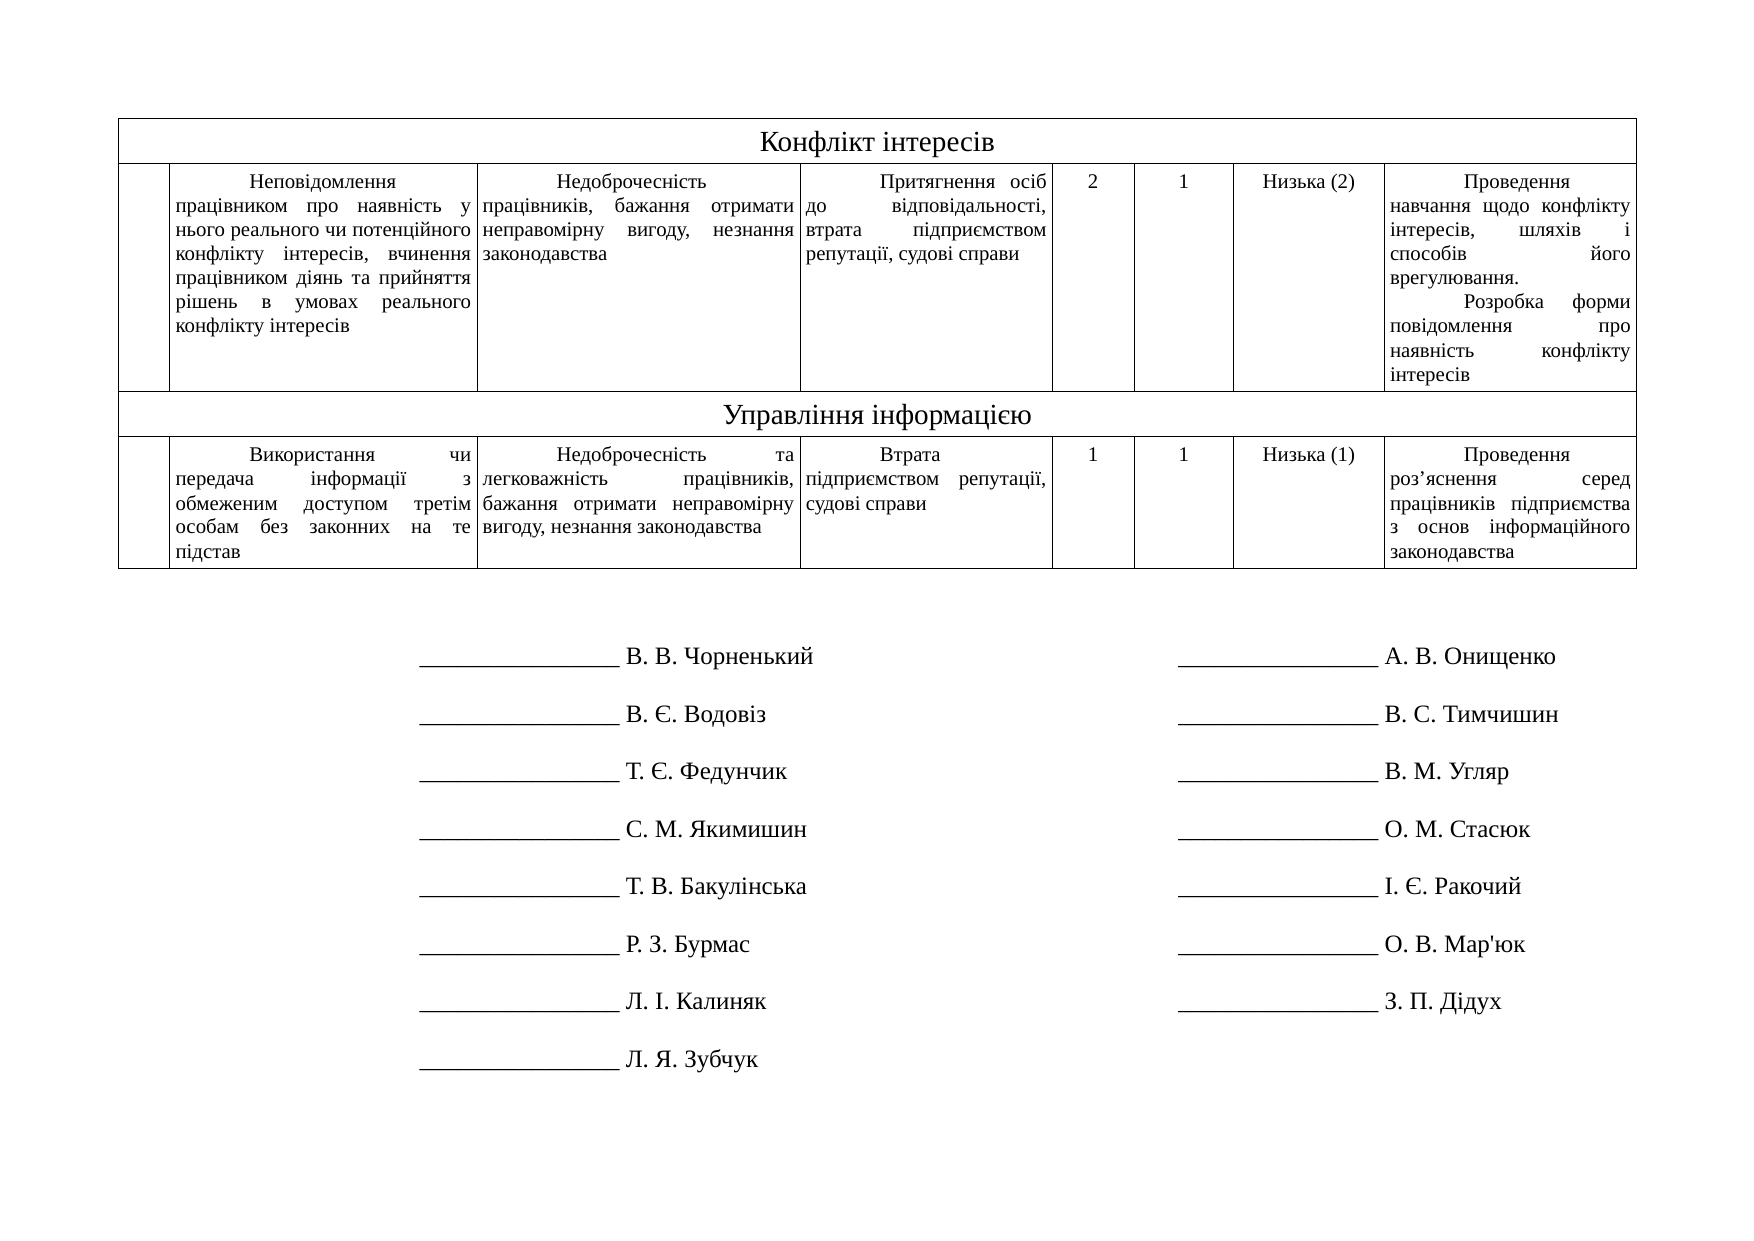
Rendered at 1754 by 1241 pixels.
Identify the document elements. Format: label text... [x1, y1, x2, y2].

table_cell Притягнення осіб до відповідальності, втрата підприємством репутації, судові справи [801, 164, 1052, 391]
table_cell 1 [1053, 437, 1134, 568]
table_cell Використання чи передача інформації з обмеженим доступом третім особам без законних на те підстав [170, 437, 477, 568]
table_cell Недоброчесність працівників, бажання отримати неправомірну вигоду, незнання законодавства [478, 164, 800, 391]
table_cell Низька (2) [1234, 164, 1384, 391]
table_cell Управління інформацією [119, 392, 1636, 436]
table_cell Недоброчесність та легковажність працівників, бажання отримати неправомірну вигоду, незнання законодавства [478, 437, 800, 568]
table_cell Втрата підприємством репутації, судові справи [801, 437, 1052, 568]
table_header ________________ В. В. Чорненький ________________ В. Є. Водовіз ________________ Т. Є. Федунчик ________________ С. М. Якимишин ________________ Т. В. Бакулінська ________________ Р. З. Бурмас ________________ Л. І. Калиняк ________________ Л. Я. Зубчук [118, 636, 877, 1078]
table_header ________________ А. В. Онищенко ________________ В. С. Тимчишин ________________ В. М. Угляр ________________ О. М. Стасюк ________________ І. Є. Ракочий ________________ О. В. Мар'юк ________________ З. П. Дідух [877, 636, 1636, 1078]
table_cell Проведення роз’яснення серед працівників підприємства з основ інформаційного законодавства [1385, 437, 1636, 568]
table_cell Проведення навчання щодо конфлікту інтересів, шляхів і способів його врегулювання. Розробка форми повідомлення про наявність конфлікту інтересів [1385, 164, 1636, 391]
table_cell 2 [1053, 164, 1134, 391]
table_cell [119, 437, 169, 568]
table_cell Низька (1) [1234, 437, 1384, 568]
table_cell 1 [1135, 437, 1233, 568]
table_cell 1 [1135, 164, 1233, 391]
table_cell Неповідомлення працівником про наявність у нього реального чи потенційного конфлікту інтересів, вчинення працівником діянь та прийняття рішень в умовах реального конфлікту інтересів [170, 164, 477, 391]
table_cell Конфлікт інтересів [119, 119, 1636, 163]
table_cell [119, 164, 169, 391]
